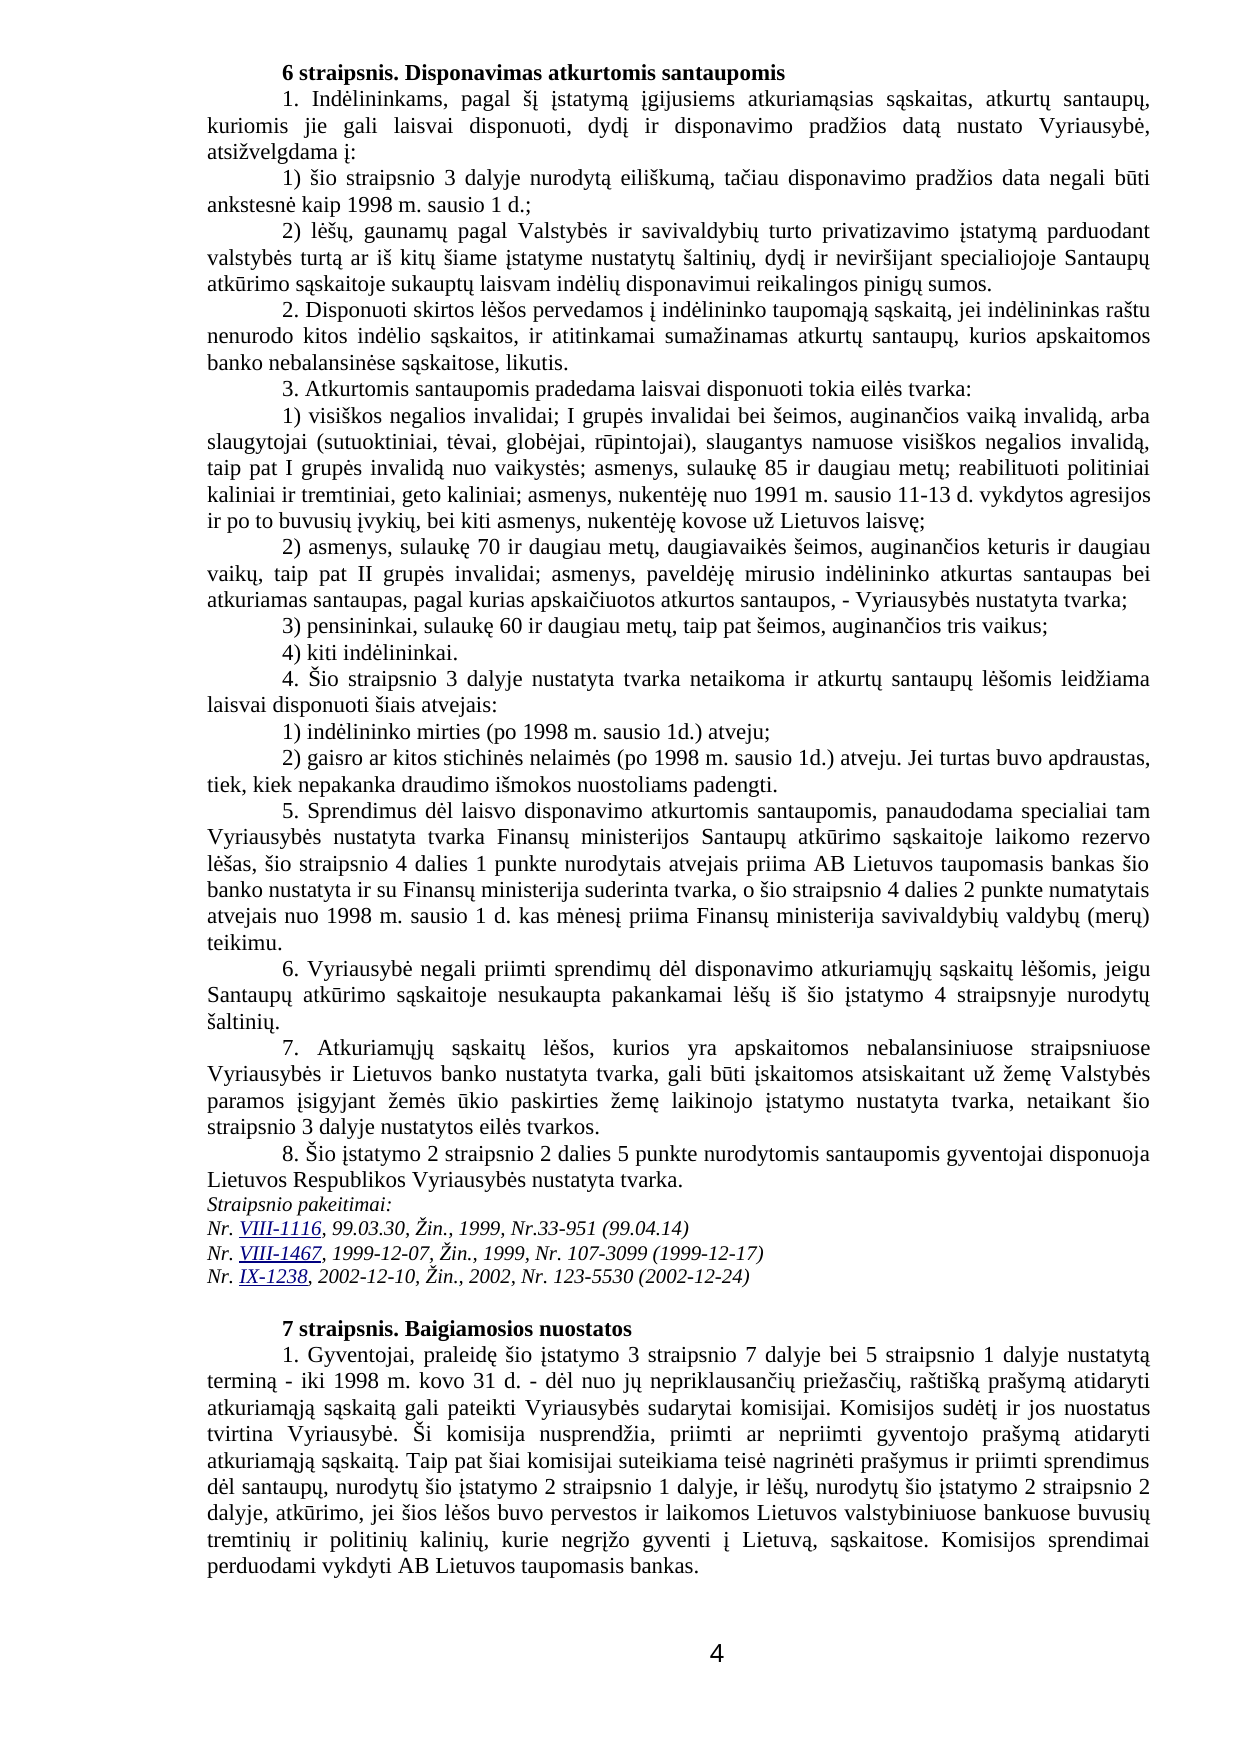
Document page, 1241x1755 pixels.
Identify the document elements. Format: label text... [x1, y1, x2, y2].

text Straipsnio pakeitimai: [207, 1192, 1152, 1216]
text 1) indėlininko mirties (po 1998 m. sausio 1d.) atveju; [207, 718, 1152, 744]
text 1. Indėlininkams, pagal šį įstatymą įgijusiems atkuriamąsias sąskaitas, atkurtų santaupų, kuriomis jie gali laisvai disponuoti, dydį ir disponavimo pradžios datą nustato Vyriausybė, atsižvelgdama į: [207, 85, 1152, 164]
text 1) visiškos negalios invalidai; I grupės invalidai bei šeimos, auginančios vaiką invalidą, arba slaugytojai (sutuoktiniai, tėvai, globėjai, rūpintojai), slaugantys namuose visiškos negalios invalidą, taip pat I grupės invalidą nuo vaikystės; asmenys, sulaukę 85 ir daugiau metų; reabilituoti politiniai kaliniai ir tremtiniai, geto kaliniai; asmenys, nukentėję nuo 1991 m. sausio 11-13 d. vykdytos agresijos ir po to buvusių įvykių, bei kiti asmenys, nukentėję kovose už Lietuvos laisvę; [207, 402, 1152, 533]
text 2) lėšų, gaunamų pagal Valstybės ir savivaldybių turto privatizavimo įstatymą parduodant valstybės turtą ar iš kitų šiame įstatyme nustatytų šaltinių, dydį ir neviršijant specialiojoje Santaupų atkūrimo sąskaitoje sukauptų laisvam indėlių disponavimui reikalingos pinigų sumos. [207, 217, 1152, 296]
text 2) asmenys, sulaukę 70 ir daugiau metų, daugiavaikės šeimos, auginančios keturis ir daugiau vaikų, taip pat II grupės invalidai; asmenys, paveldėję mirusio indėlininko atkurtas santaupas bei atkuriamas santaupas, pagal kurias apskaičiuotos atkurtos santaupos, - Vyriausybės nustatyta tvarka; [207, 533, 1152, 612]
text Nr. VIII-1467, 1999-12-07, Žin., 1999, Nr. 107-3099 (1999-12-17) [207, 1240, 1152, 1264]
text 6 straipsnis. Disponavimas atkurtomis santaupomis [207, 59, 1152, 85]
text Nr. VIII-1116, 99.03.30, Žin., 1999, Nr.33-951 (99.04.14) [207, 1216, 1152, 1240]
text 3. Atkurtomis santaupomis pradedama laisvai disponuoti tokia eilės tvarka: [207, 375, 1152, 402]
text 6. Vyriausybė negali priimti sprendimų dėl disponavimo atkuriamųjų sąskaitų lėšomis, jeigu Santaupų atkūrimo sąskaitoje nesukaupta pakankamai lėšų iš šio įstatymo 4 straipsnyje nurodytų šaltinių. [207, 955, 1152, 1034]
text 7 straipsnis. Baigiamosios nuostatos [207, 1315, 1152, 1341]
text 7. Atkuriamųjų sąskaitų lėšos, kurios yra apskaitomos nebalansiniuose straipsniuose Vyriausybės ir Lietuvos banko nustatyta tvarka, gali būti įskaitomos atsiskaitant už žemę Valstybės paramos įsigyjant žemės ūkio paskirties žemę laikinojo įstatymo nustatyta tvarka, netaikant šio straipsnio 3 dalyje nustatytos eilės tvarkos. [207, 1034, 1152, 1139]
text 5. Sprendimus dėl laisvo disponavimo atkurtomis santaupomis, panaudodama specialiai tam Vyriausybės nustatyta tvarka Finansų ministerijos Santaupų atkūrimo sąskaitoje laikomo rezervo lėšas, šio straipsnio 4 dalies 1 punkte nurodytais atvejais priima AB Lietuvos taupomasis bankas šio banko nustatyta ir su Finansų ministerija suderinta tvarka, o šio straipsnio 4 dalies 2 punkte numatytais atvejais nuo 1998 m. sausio 1 d. kas mėnesį priima Finansų ministerija savivaldybių valdybų (merų) teikimu. [207, 797, 1152, 955]
text 4) kiti indėlininkai. [207, 639, 1152, 665]
text 8. Šio įstatymo 2 straipsnio 2 dalies 5 punkte nurodytomis santaupomis gyventojai disponuoja Lietuvos Respublikos Vyriausybės nustatyta tvarka. [207, 1139, 1152, 1192]
text 1) šio straipsnio 3 dalyje nurodytą eiliškumą, tačiau disponavimo pradžios data negali būti ankstesnė kaip 1998 m. sausio 1 d.; [207, 164, 1152, 217]
text 4. Šio straipsnio 3 dalyje nustatyta tvarka netaikoma ir atkurtų santaupų lėšomis leidžiama laisvai disponuoti šiais atvejais: [207, 665, 1152, 718]
text 1. Gyventojai, praleidę šio įstatymo 3 straipsnio 7 dalyje bei 5 straipsnio 1 dalyje nustatytą terminą - iki 1998 m. kovo 31 d. - dėl nuo jų nepriklausančių priežasčių, raštišką prašymą atidaryti atkuriamąją sąskaitą gali pateikti Vyriausybės sudarytai komisijai. Komisijos sudėtį ir jos nuostatus tvirtina Vyriausybė. Ši komisija nusprendžia, priimti ar nepriimti gyventojo prašymą atidaryti atkuriamąją sąskaitą. Taip pat šiai komisijai suteikiama teisė nagrinėti prašymus ir priimti sprendimus dėl santaupų, nurodytų šio įstatymo 2 straipsnio 1 dalyje, ir lėšų, nurodytų šio įstatymo 2 straipsnio 2 dalyje, atkūrimo, jei šios lėšos buvo pervestos ir laikomos Lietuvos valstybiniuose bankuose buvusių tremtinių ir politinių kalinių, kurie negrįžo gyventi į Lietuvą, sąskaitose. Komisijos sprendimai perduodami vykdyti AB Lietuvos taupomasis bankas. [207, 1341, 1152, 1578]
text 3) pensininkai, sulaukę 60 ir daugiau metų, taip pat šeimos, auginančios tris vaikus; [207, 612, 1152, 639]
text Nr. IX-1238, 2002-12-10, Žin., 2002, Nr. 123-5530 (2002-12-24) [207, 1264, 1152, 1288]
text 2. Disponuoti skirtos lėšos pervedamos į indėlininko taupomąją sąskaitą, jei indėlininkas raštu nenurodo kitos indėlio sąskaitos, ir atitinkamai sumažinamas atkurtų santaupų, kurios apskaitomos banko nebalansinėse sąskaitose, likutis. [207, 296, 1152, 375]
text 2) gaisro ar kitos stichinės nelaimės (po 1998 m. sausio 1d.) atveju. Jei turtas buvo apdraustas, tiek, kiek nepakanka draudimo išmokos nuostoliams padengti. [207, 744, 1152, 797]
